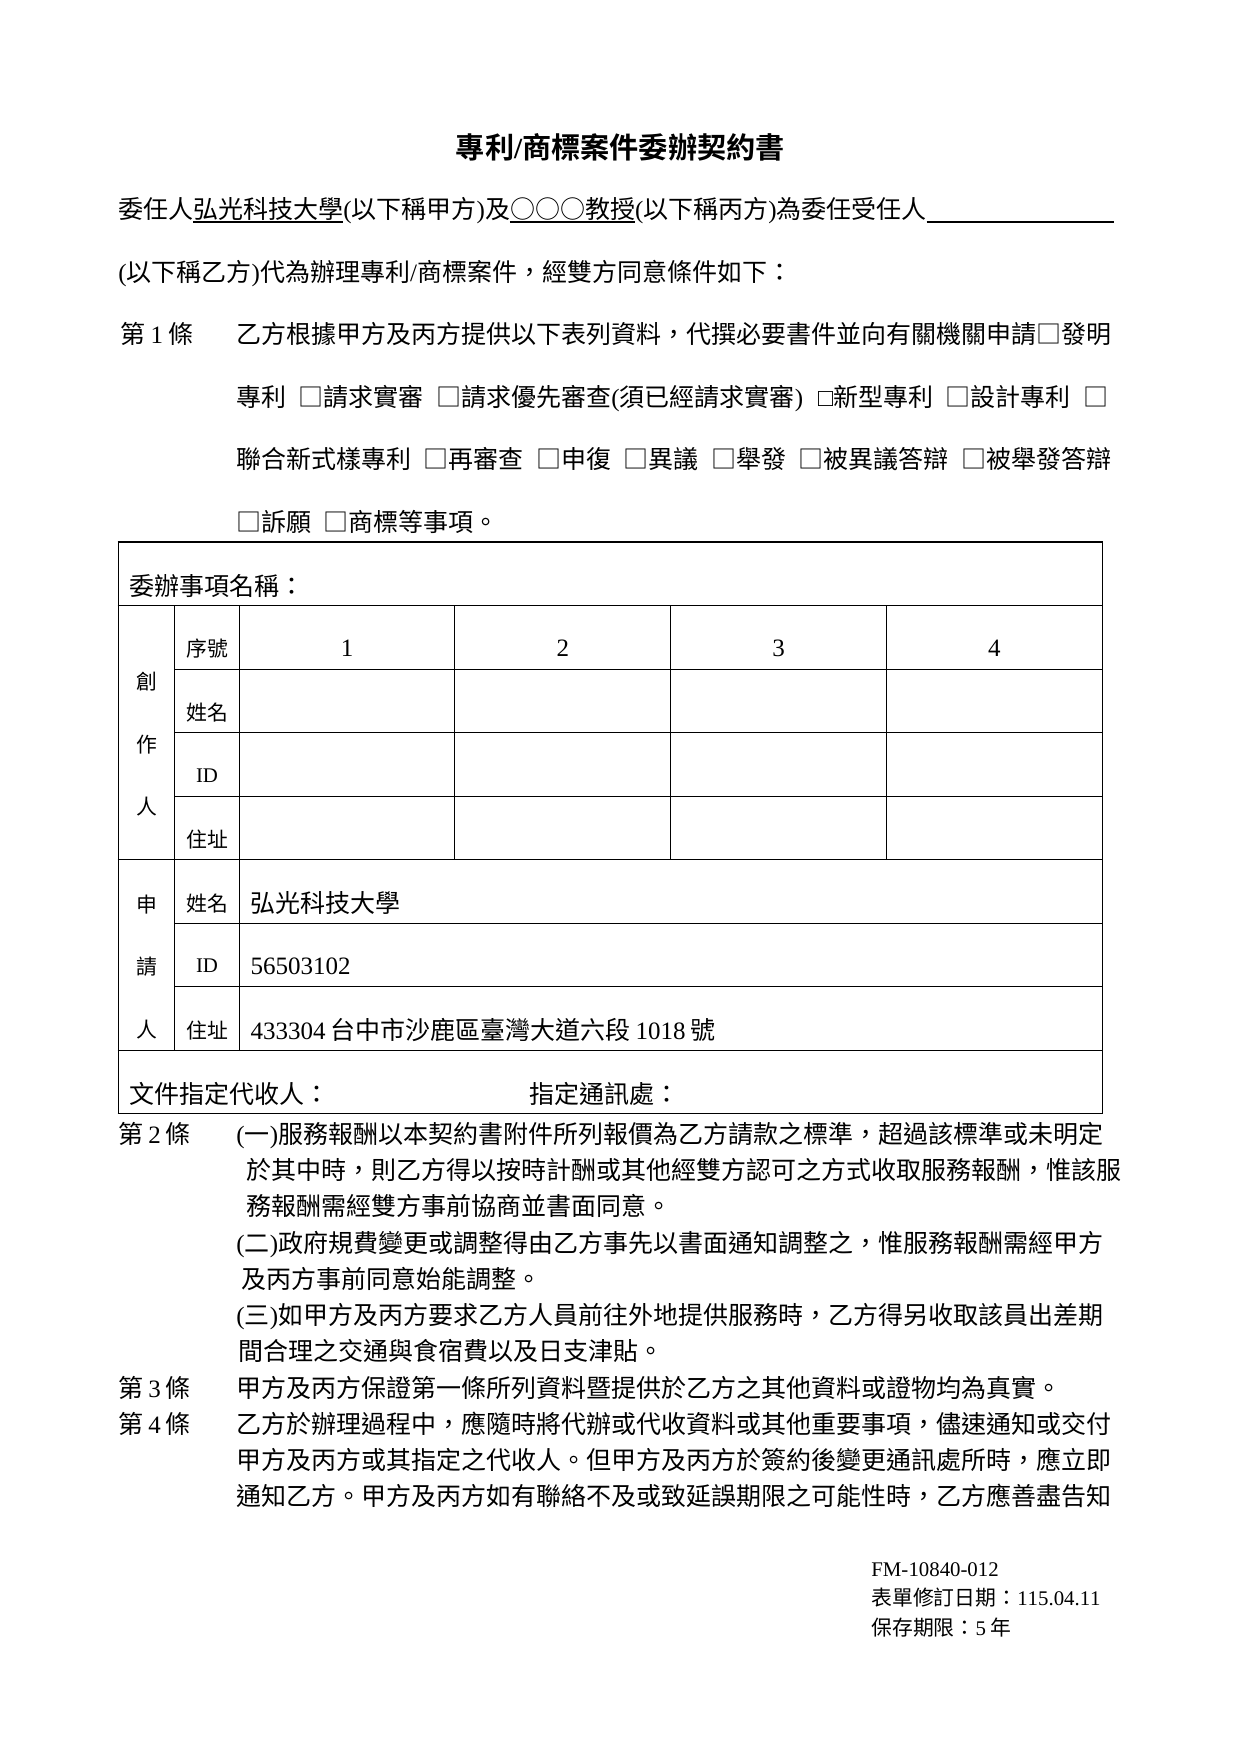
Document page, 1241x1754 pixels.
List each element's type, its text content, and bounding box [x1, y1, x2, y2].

table_cell 4 [887, 606, 1102, 668]
table_cell 文件指定代收人： 指定通訊處： [119, 1051, 1102, 1113]
table_cell 56503102 [240, 924, 1102, 986]
table_cell [671, 797, 886, 859]
table_cell 住址 [175, 797, 239, 859]
table_cell [455, 797, 670, 859]
text 第3條 甲方及丙方保證第一條所列資料暨提供於乙方之其他資料或證物均為真實。 [118, 1368, 1122, 1404]
table_cell [455, 670, 670, 732]
table_cell [887, 797, 1102, 859]
text (三)如甲方及丙方要求乙方人員前往外地提供服務時，乙方得另收取該員出差期間合理之交通與食宿費以及日支津貼。 [236, 1296, 1122, 1368]
table_cell [240, 733, 454, 796]
table_cell 姓名 [175, 860, 239, 923]
text 第2條 (一)服務報酬以本契約書附件所列報價為乙方請款之標準，超過該標準或未明定於其中時，則乙方得以按時計酬或其他經雙方認可之方式收取服務報酬，惟該服務報酬需經雙方事前協商並書面同意。 [118, 1114, 1122, 1223]
text 專利/商標案件委辦契約書 [118, 104, 1122, 166]
table_cell 弘光科技大學 [240, 860, 1102, 923]
table_cell [240, 670, 454, 732]
table_cell [887, 670, 1102, 732]
table_cell [887, 733, 1102, 796]
table_cell ID [175, 924, 239, 986]
table_cell [240, 797, 454, 859]
text 第1條 乙方根據甲方及丙方提供以下表列資料，代撰必要書件並向有關機關申請□發明專利 □請求實審 □請求優先審查(須已經請求實審) □新型專利 □設計專利 □聯合新式樣專利 □再審查 □申復 □異議 □舉發 □被異議答辯 □被舉發答辯 □訴願 □商標等事項。 [120, 291, 1122, 541]
table_cell 1 [240, 606, 454, 668]
table_cell 3 [671, 606, 886, 668]
table_cell 姓名 [175, 670, 239, 732]
text (二)政府規費變更或調整得由乙方事先以書面通知調整之，惟服務報酬需經甲方及丙方事前同意始能調整。 [236, 1223, 1122, 1296]
text 第4條 乙方於辦理過程中，應隨時將代辦或代收資料或其他重要事項，儘速通知或交付甲方及丙方或其指定之代收人。但甲方及丙方於簽約後變更通訊處所時，應立即通知乙方。甲方及丙方如有聯絡不及或致延誤期限之可能性時，乙方應善盡告知 [118, 1404, 1122, 1513]
table_cell 序號 [175, 606, 239, 668]
table_cell 申請人 [119, 860, 174, 1050]
table_cell 433304台中市沙鹿區臺灣大道六段1018號 [240, 987, 1102, 1050]
table_cell [455, 733, 670, 796]
table_cell 創作 人 [119, 606, 174, 859]
table_cell [671, 670, 886, 732]
table_cell 住址 [175, 987, 239, 1050]
table_cell [671, 733, 886, 796]
table_cell ID [175, 733, 239, 796]
table_cell 2 [455, 606, 670, 668]
table_header 委辦事項名稱： [119, 543, 1102, 605]
text 委任人弘光科技大學(以下稱甲方)及○○○教授(以下稱丙方)為委任受任人 (以下稱乙方)代為辦理專利/商標案件，經雙方同意條件如下： [118, 166, 1122, 291]
